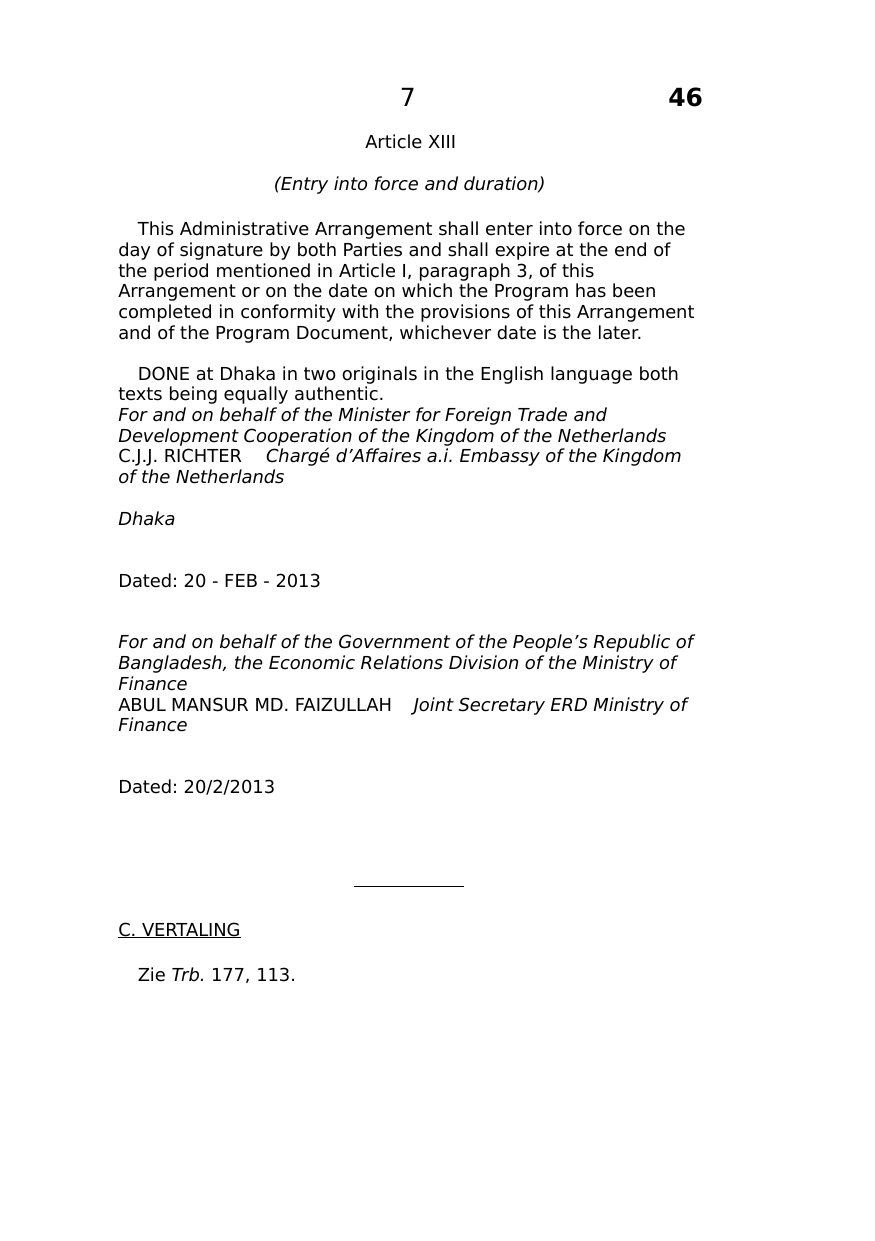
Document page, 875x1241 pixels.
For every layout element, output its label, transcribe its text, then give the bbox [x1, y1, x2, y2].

text For and on behalf of the Government of the People’s Republic of Bangladesh, the Economic Relations Division of the Ministry of Finance ABUL MANSUR MD. FAIZULLAH Joint Secretary ERD Ministry of Finance Dated: 20/2/2013 [118, 632, 703, 819]
text For and on behalf of the Minister for Foreign Trade and Development Cooperation of the Kingdom of the Netherlands C.J.J. RICHTER Chargé d’Affaires a.i. Embassy of the Kingdom of the Netherlands Dhaka Dated: 20 - FEB - 2013 [118, 405, 703, 612]
subtitle C. VERTALING [118, 919, 703, 940]
text DONE at Dhaka in two originals in the English language both texts being equally authentic. [118, 363, 703, 405]
text Zie Trb. 177, 113. [118, 965, 703, 986]
subtitle Article XIII (Entry into force and duration) [118, 132, 703, 194]
text This Administrative Arrangement shall enter into force on the day of signature by both Parties and shall expire at the end of the period mentioned in Article I, paragraph 3, of this Arrangement or on the date on which the Program has been completed in conformity with the provisions of this Arrangement and of the Program Document, whichever date is the later. [118, 219, 703, 343]
